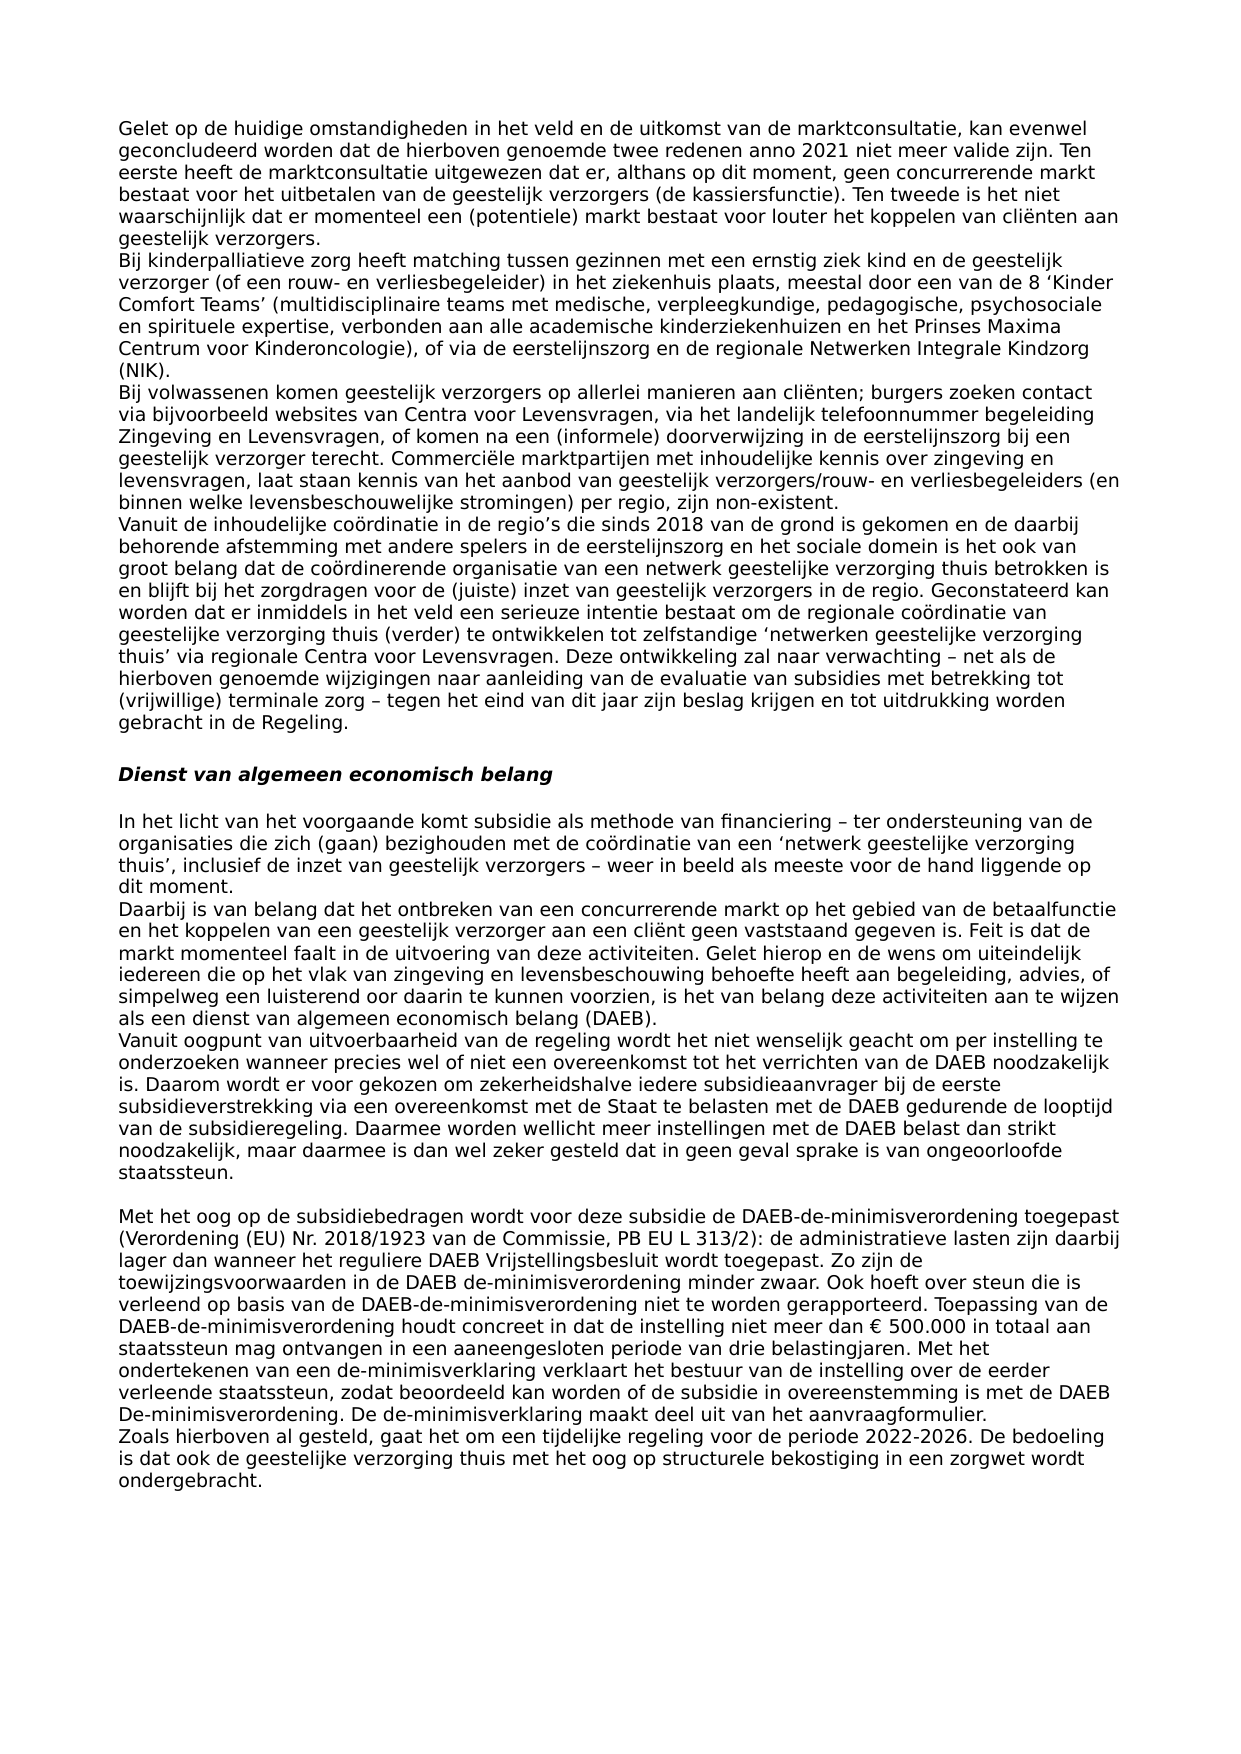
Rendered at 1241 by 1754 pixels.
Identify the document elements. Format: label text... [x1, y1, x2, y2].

text Met het oog op de subsidiebedragen wordt voor deze subsidie de DAEB-de-minimisverordening toegepast (Verordening (EU) Nr. 2018/1923 van de Commissie, PB EU L 313/2): de administratieve lasten zijn daarbij lager dan wanneer het reguliere DAEB Vrijstellingsbesluit wordt toegepast. Zo zijn de toewijzingsvoorwaarden in de DAEB de-minimisverordening minder zwaar. Ook hoeft over steun die is verleend op basis van de DAEB-de-minimisverordening niet te worden gerapporteerd. Toepassing van de DAEB-de-minimisverordening houdt concreet in dat de instelling niet meer dan € 500.000 in totaal aan staatssteun mag ontvangen in een aaneengesloten periode van drie belastingjaren. Met het ondertekenen van een de-minimisverklaring verklaart het bestuur van de instelling over de eerder verleende staatssteun, zodat beoordeeld kan worden of de subsidie in overeenstemming is met de DAEB De-minimisverordening. De de-minimisverklaring maakt deel uit van het aanvraagformulier. [118, 1206, 1122, 1426]
text Vanuit de inhoudelijke coördinatie in de regio’s die sinds 2018 van de grond is gekomen en de daarbij behorende afstemming met andere spelers in de eerstelijnszorg en het sociale domein is het ook van groot belang dat de coördinerende organisatie van een netwerk geestelijke verzorging thuis betrokken is en blijft bij het zorgdragen voor de (juiste) inzet van geestelijk verzorgers in de regio. Geconstateerd kan worden dat er inmiddels in het veld een serieuze intentie bestaat om de regionale coördinatie van geestelijke verzorging thuis (verder) te ontwikkelen tot zelfstandige ‘netwerken geestelijke verzorging thuis’ via regionale Centra voor Levensvragen. Deze ontwikkeling zal naar verwachting – net als de hierboven genoemde wijzigingen naar aanleiding van de evaluatie van subsidies met betrekking tot (vrijwillige) terminale zorg – tegen het eind van dit jaar zijn beslag krijgen en tot uitdrukking worden gebracht in de Regeling. [118, 514, 1122, 733]
text Bij kinderpalliatieve zorg heeft matching tussen gezinnen met een ernstig ziek kind en de geestelijk verzorger (of een rouw- en verliesbegeleider) in het ziekenhuis plaats, meestal door een van de 8 ‘Kinder Comfort Teams’ (multidisciplinaire teams met medische, verpleegkundige, pedagogische, psychosociale en spirituele expertise, verbonden aan alle academische kinderziekenhuizen en het Prinses Maxima Centrum voor Kinderoncologie), of via de eerstelijnszorg en de regionale Netwerken Integrale Kindzorg (NIK). [118, 250, 1122, 382]
text Daarbij is van belang dat het ontbreken van een concurrerende markt op het gebied van de betaalfunctie en het koppelen van een geestelijk verzorger aan een cliënt geen vaststaand gegeven is. Feit is dat de markt momenteel faalt in de uitvoering van deze activiteiten. Gelet hierop en de wens om uiteindelijk iedereen die op het vlak van zingeving en levensbeschouwing behoefte heeft aan begeleiding, advies, of simpelweg een luisterend oor daarin te kunnen voorzien, is het van belang deze activiteiten aan te wijzen als een dienst van algemeen economisch belang (DAEB). [118, 898, 1122, 1030]
text Gelet op de huidige omstandigheden in het veld en de uitkomst van de marktconsultatie, kan evenwel geconcludeerd worden dat de hierboven genoemde twee redenen anno 2021 niet meer valide zijn. Ten eerste heeft de marktconsultatie uitgewezen dat er, althans op dit moment, geen concurrerende markt bestaat voor het uitbetalen van de geestelijk verzorgers (de kassiersfunctie). Ten tweede is het niet waarschijnlijk dat er momenteel een (potentiele) markt bestaat voor louter het koppelen van cliënten aan geestelijk verzorgers. [118, 118, 1122, 250]
text Bij volwassenen komen geestelijk verzorgers op allerlei manieren aan cliënten; burgers zoeken contact via bijvoorbeeld websites van Centra voor Levensvragen, via het landelijk telefoonnummer begeleiding Zingeving en Levensvragen, of komen na een (informele) doorverwijzing in de eerstelijnszorg bij een geestelijk verzorger terecht. Commerciële marktpartijen met inhoudelijke kennis over zingeving en levensvragen, laat staan kennis van het aanbod van geestelijk verzorgers/rouw- en verliesbegeleiders (en binnen welke levensbeschouwelijke stromingen) per regio, zijn non-existent. [118, 382, 1122, 514]
subtitle Dienst van algemeen economisch belang [118, 763, 1122, 786]
text Vanuit oogpunt van uitvoerbaarheid van de regeling wordt het niet wenselijk geacht om per instelling te onderzoeken wanneer precies wel of niet een overeenkomst tot het verrichten van de DAEB noodzakelijk is. Daarom wordt er voor gekozen om zekerheidshalve iedere subsidieaanvrager bij de eerste subsidieverstrekking via een overeenkomst met de Staat te belasten met de DAEB gedurende de looptijd van de subsidieregeling. Daarmee worden wellicht meer instellingen met de DAEB belast dan strikt noodzakelijk, maar daarmee is dan wel zeker gesteld dat in geen geval sprake is van ongeoorloofde staatssteun. [118, 1030, 1122, 1184]
text In het licht van het voorgaande komt subsidie als methode van financiering – ter ondersteuning van de organisaties die zich (gaan) bezighouden met de coördinatie van een ‘netwerk geestelijke verzorging thuis’, inclusief de inzet van geestelijk verzorgers – weer in beeld als meeste voor de hand liggende op dit moment. [118, 811, 1122, 898]
text Zoals hierboven al gesteld, gaat het om een tijdelijke regeling voor de periode 2022-2026. De bedoeling is dat ook de geestelijke verzorging thuis met het oog op structurele bekostiging in een zorgwet wordt ondergebracht. [118, 1426, 1122, 1492]
